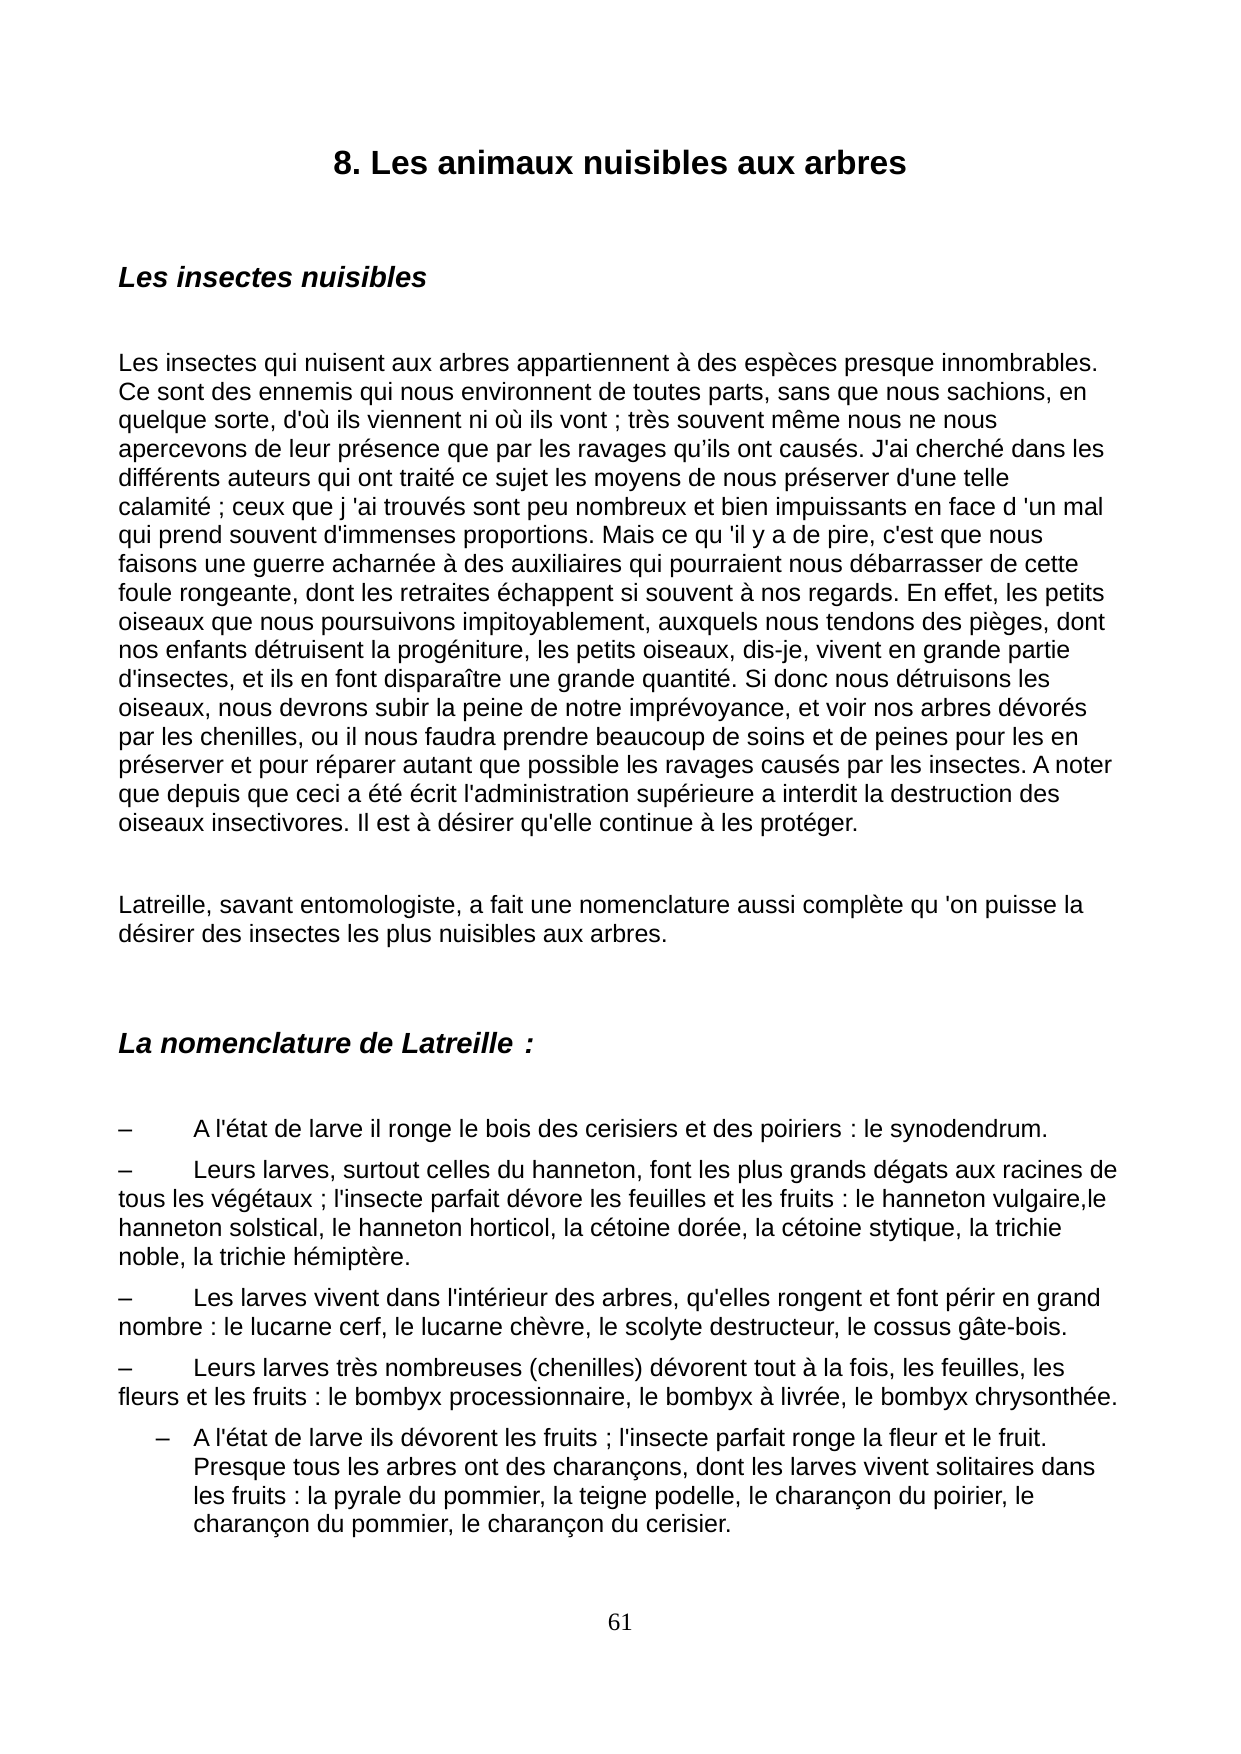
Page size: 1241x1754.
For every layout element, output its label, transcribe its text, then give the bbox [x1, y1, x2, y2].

list Leurs larves, surtout celles du hanneton, font les plus grands dégats aux racines de tous les végétaux ; l'insecte parfait dévore les feuilles et les fruits : le hanneton vulgaire,le hanneton solstical, le hanneton horticol, la cétoine dorée, la cétoine stytique, la trichie noble, la trichie hémiptère. [118, 1155, 1122, 1270]
subtitle Les insectes nuisibles [118, 261, 1122, 294]
list Leurs larves très nombreuses (chenilles) dévorent tout à la fois, les feuilles, les fleurs et les fruits : le bombyx processionnaire, le bombyx à livrée, le bombyx chrysonthée. [118, 1353, 1122, 1411]
text Latreille, savant entomologiste, a fait une nomenclature aussi complète qu 'on puisse la désirer des insectes les plus nuisibles aux arbres. [118, 890, 1122, 948]
list A l'état de larve il ronge le bois des cerisiers et des poiriers : le synodendrum. [118, 1114, 1122, 1143]
subtitle 8. Les animaux nuisibles aux arbres [118, 143, 1122, 182]
list Les larves vivent dans l'intérieur des arbres, qu'elles rongent et font périr en grand nombre : le lucarne cerf, le lucarne chèvre, le scolyte destructeur, le cossus gâte-bois. [118, 1283, 1122, 1340]
text Les insectes qui nuisent aux arbres appartiennent à des espèces presque innombrables. Ce sont des ennemis qui nous environnent de toutes parts, sans que nous sachions, en quelque sorte, d'où ils viennent ni où ils vont ; très souvent même nous ne nous apercevons de leur présence que par les ravages qu’ils ont causés. J'ai cherché dans les différents auteurs qui ont traité ce sujet les moyens de nous préserver d'une telle calamité ; ceux que j 'ai trouvés sont peu nombreux et bien impuissants en face d 'un mal qui prend souvent d'immenses proportions. Mais ce qu 'il y a de pire, c'est que nous faisons une guerre acharnée à des auxiliaires qui pourraient nous débarrasser de cette foule rongeante, dont les retraites échappent si souvent à nos regards. En effet, les petits oiseaux que nous poursuivons impitoyablement, auxquels nous tendons des pièges, dont nos enfants détruisent la progéniture, les petits oiseaux, dis-je, vivent en grande partie d'insectes, et ils en font disparaître une grande quantité. Si donc nous détruisons les oiseaux, nous devrons subir la peine de notre imprévoyance, et voir nos arbres dévorés par les chenilles, ou il nous faudra prendre beaucoup de soins et de peines pour les en préserver et pour réparer autant que possible les ravages causés par les insectes. A noter que depuis que ceci a été écrit l'administration supérieure a interdit la destruction des oiseaux insectivores. Il est à désirer qu'elle continue à les protéger. [118, 348, 1122, 837]
subtitle La nomenclature de Latreille : [118, 1027, 1122, 1060]
list A l'état de larve ils dévorent les fruits ; l'insecte parfait ronge la fleur et le fruit. Presque tous les arbres ont des charançons, dont les larves vivent solitaires dans les fruits : la pyrale du pommier, la teigne podelle, le charançon du poirier, le charançon du pommier, le charançon du cerisier. [156, 1423, 1122, 1538]
